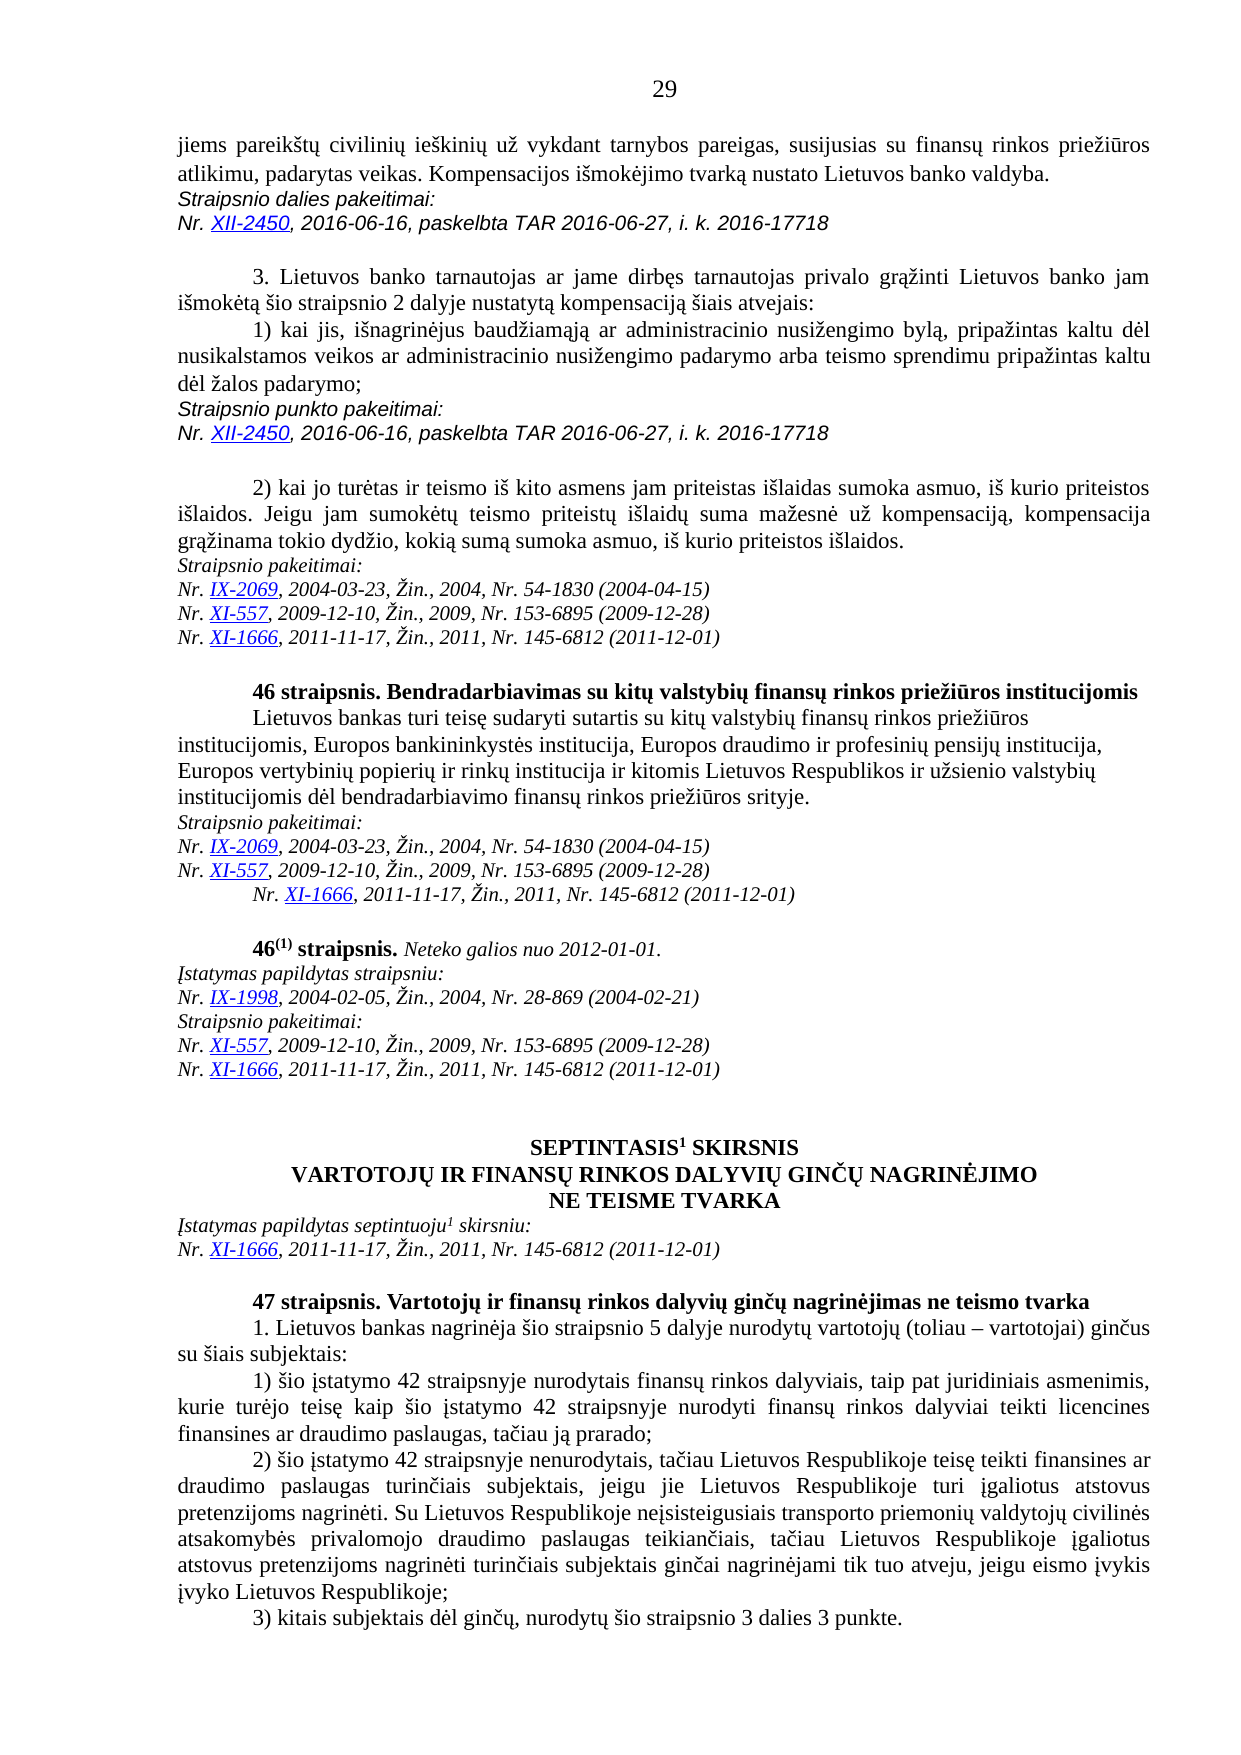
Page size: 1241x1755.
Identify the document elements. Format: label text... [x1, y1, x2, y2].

text Straipsnio pakeitimai: [177, 553, 1152, 577]
text 2) šio įstatymo 42 straipsnyje nenurodytais, tačiau Lietuvos Respublikoje teisę teikti finansines ar draudimo paslaugas turinčiais subjektais, jeigu jie Lietuvos Respublikoje turi įgaliotus atstovus pretenzijoms nagrinėti. Su Lietuvos Respublikoje neįsisteigusiais transporto priemonių valdytojų civilinės atsakomybės privalomojo draudimo paslaugas teikiančiais, tačiau Lietuvos Respublikoje įgaliotus atstovus pretenzijoms nagrinėti turinčiais subjektais ginčai nagrinėjami tik tuo atveju, jeigu eismo įvykis įvyko Lietuvos Respublikoje; [177, 1446, 1152, 1604]
text 1) kai jis, išnagrinėjus baudžiamąją ar administracinio nusižengimo bylą, pripažintas kaltu dėl nusikalstamos veikos ar administracinio nusižengimo padarymo arba teismo sprendimu pripažintas kaltu dėl žalos padarymo; [177, 316, 1152, 397]
text 47 straipsnis. Vartotojų ir finansų rinkos dalyvių ginčų nagrinėjimas ne teismo tvarka [252, 1288, 1152, 1314]
text Vartotojų ir finansų rinkos dalyvių ginčų nagrinėjimo [177, 1161, 1152, 1187]
text Straipsnio punkto pakeitimai: [177, 397, 1152, 421]
text ne teisme tvarka [177, 1187, 1152, 1213]
text Nr. XII-2450, 2016-06-16, paskelbta TAR 2016-06-27, i. k. 2016-17718 [177, 421, 1152, 445]
text 46 straipsnis. Bendradarbiavimas su kitų valstybių finansų rinkos priežiūros institucijomis [252, 678, 1152, 704]
text Nr. XI-1666, 2011-11-17, Žin., 2011, Nr. 145-6812 (2011-12-01) [177, 625, 1152, 649]
text 1) šio įstatymo 42 straipsnyje nurodytais finansų rinkos dalyviais, taip pat juridiniais asmenimis, kurie turėjo teisę kaip šio įstatymo 42 straipsnyje nurodyti finansų rinkos dalyviai teikti licencines finansines ar draudimo paslaugas, tačiau ją prarado; [177, 1367, 1152, 1446]
text Nr. IX-1998, 2004-02-05, Žin., 2004, Nr. 28-869 (2004-02-21) [177, 985, 1152, 1009]
text Įstatymas papildytas septintuoju1 skirsniu: [177, 1213, 1152, 1237]
text Straipsnio pakeitimai: [177, 810, 1152, 834]
text Straipsnio pakeitimai: [177, 1009, 1152, 1033]
text Nr. XII-2450, 2016-06-16, paskelbta TAR 2016-06-27, i. k. 2016-17718 [177, 210, 1152, 234]
text 46(1) straipsnis. Neteko galios nuo 2012-01-01. [252, 935, 1152, 961]
text Nr. XI-1666, 2011-11-17, Žin., 2011, Nr. 145-6812 (2011-12-01) [177, 882, 1152, 906]
text Lietuvos bankas turi teisę sudaryti sutartis su kitų valstybių finansų rinkos priežiūros institucijomis, Europos bankininkystės institucija, Europos draudimo ir profesinių pensijų institucija, Europos vertybinių popierių ir rinkų institucija ir kitomis Lietuvos Respublikos ir užsienio valstybių institucijomis dėl bendradarbiavimo finansų rinkos priežiūros srityje. [177, 704, 1152, 810]
text jiems pareikštų civilinių ieškinių už vykdant tarnybos pareigas, susijusias su finansų rinkos priežiūros atlikimu, padarytas veikas. Kompensacijos išmokėjimo tvarką nustato Lietuvos banko valdyba. [177, 131, 1152, 186]
text SEPTINTASIS1 SKIRSNIS [177, 1134, 1152, 1161]
text Įstatymas papildytas straipsniu: [177, 961, 1152, 985]
text 3. Lietuvos banko tarnautojas ar jame dirbęs tarnautojas privalo grąžinti Lietuvos banko jam išmokėtą šio straipsnio 2 dalyje nustatytą kompensaciją šiais atvejais: [177, 263, 1152, 316]
text Nr. XI-557, 2009-12-10, Žin., 2009, Nr. 153-6895 (2009-12-28) [177, 601, 1152, 625]
text Nr. XI-1666, 2011-11-17, Žin., 2011, Nr. 145-6812 (2011-12-01) [177, 1057, 1152, 1081]
text Nr. XI-557, 2009-12-10, Žin., 2009, Nr. 153-6895 (2009-12-28) [177, 1033, 1152, 1057]
text 1. Lietuvos bankas nagrinėja šio straipsnio 5 dalyje nurodytų vartotojų (toliau – vartotojai) ginčus su šiais subjektais: [177, 1314, 1152, 1367]
text 3) kitais subjektais dėl ginčų, nurodytų šio straipsnio 3 dalies 3 punkte. [177, 1604, 1152, 1630]
text Nr. XI-557, 2009-12-10, Žin., 2009, Nr. 153-6895 (2009-12-28) [177, 858, 1152, 882]
text Nr. IX-2069, 2004-03-23, Žin., 2004, Nr. 54-1830 (2004-04-15) [177, 577, 1152, 601]
text Straipsnio dalies pakeitimai: [177, 186, 1152, 210]
text Nr. XI-1666, 2011-11-17, Žin., 2011, Nr. 145-6812 (2011-12-01) [177, 1237, 1152, 1261]
text Nr. IX-2069, 2004-03-23, Žin., 2004, Nr. 54-1830 (2004-04-15) [177, 834, 1152, 858]
text 2) kai jo turėtas ir teismo iš kito asmens jam priteistas išlaidas sumoka asmuo, iš kurio priteistos išlaidos. Jeigu jam sumokėtų teismo priteistų išlaidų suma mažesnė už kompensaciją, kompensacija grąžinama tokio dydžio, kokią sumą sumoka asmuo, iš kurio priteistos išlaidos. [177, 474, 1152, 553]
